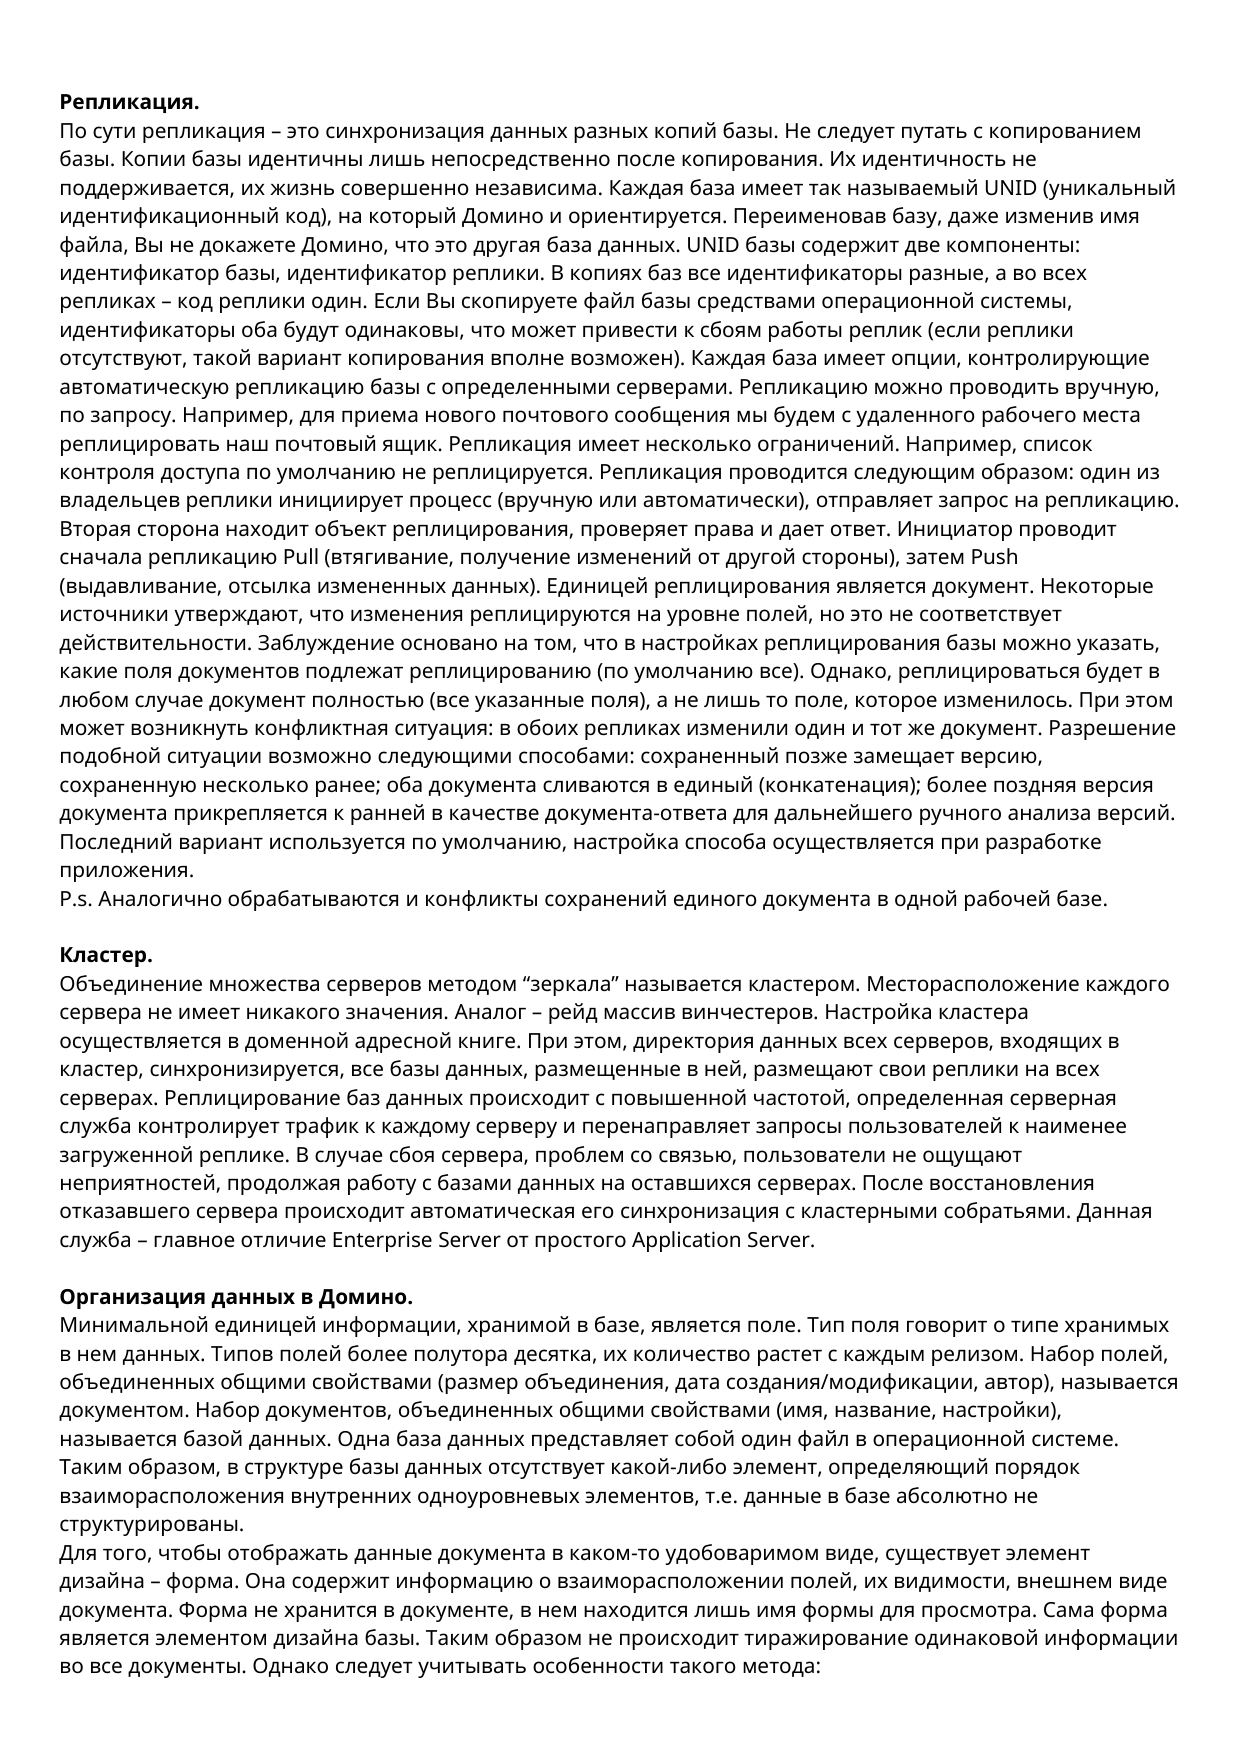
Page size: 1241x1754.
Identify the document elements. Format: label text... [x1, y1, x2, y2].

text Репликация. По сути репликация – это синхронизация данных разных копий базы. Не следует путать с копированием базы. Копии базы идентичны лишь непосредственно после копирования. Их идентичность не поддерживается, их жизнь совершенно независима. Каждая база имеет так называемый UNID (уникальный идентификационный код), на который Домино и ориентируется. Переименовав базу, даже изменив имя файла, Вы не докажете Домино, что это другая база данных. UNID базы содержит две компоненты: идентификатор базы, идентификатор реплики. В копиях баз все идентификаторы разные, а во всех репликах – код реплики один. Если Вы скопируете файл базы средствами операционной системы, идентификаторы оба будут одинаковы, что может привести к сбоям работы реплик (если реплики отсутствуют, такой вариант копирования вполне возможен). Каждая база имеет опции, контролирующие автоматическую репликацию базы с определенными серверами. Репликацию можно проводить вручную, по запросу. Например, для приема нового почтового сообщения мы будем с удаленного рабочего места реплицировать наш почтовый ящик. Репликация имеет несколько ограничений. Например, список контроля доступа по умолчанию не реплицируется. Репликация проводится следующим образом: один из владельцев реплики инициирует процесс (вручную или автоматически), отправляет запрос на репликацию. Вторая сторона находит объект реплицирования, проверяет права и дает ответ. Инициатор проводит сначала репликацию Pull (втягивание, получение изменений от другой стороны), затем Push (выдавливание, отсылка измененных данных). Единицей реплицирования является документ. Некоторые источники утверждают, что изменения реплицируются на уровне полей, но это не соответствует действительности. Заблуждение основано на том, что в настройках реплицирования базы можно указать, какие поля документов подлежат реплицированию (по умолчанию все). Однако, реплицироваться будет в любом случае документ полностью (все указанные поля), а не лишь то поле, которое изменилось. При этом может возникнуть конфликтная ситуация: в обоих репликах изменили один и тот же документ. Разрешение подобной ситуации возможно следующими способами: сохраненный позже замещает версию, сохраненную несколько ранее; оба документа сливаются в единый (конкатенация); более поздняя версия документа прикрепляется к ранней в качестве документа-ответа для дальнейшего ручного анализа версий. Последний вариант используется по умолчанию, настройка способа осуществляется при разработке приложения. P.s. Аналогично обрабатываются и конфликты сохранений единого документа в одной рабочей базе. Кластер. Объединение множества серверов методом “зеркала” называется кластером. Месторасположение каждого сервера не имеет никакого значения. Аналог – рейд массив винчестеров. Настройка кластера осуществляется в доменной адресной книге. При этом, директория данных всех серверов, входящих в кластер, синхронизируется, все базы данных, размещенные в ней, размещают свои реплики на всех серверах. Реплицирование баз данных происходит с повышенной частотой, определенная серверная служба контролирует трафик к каждому серверу и перенаправляет запросы пользователей к наименее загруженной реплике. В случае сбоя сервера, проблем со связью, пользователи не ощущают неприятностей, продолжая работу с базами данных на оставшихся серверах. После восстановления отказавшего сервера происходит автоматическая его синхронизация с кластерными собратьями. Данная служба – главное отличие Enterprise Server от простого Application Server. Организация данных в Домино. Минимальной единицей информации, хранимой в базе, является поле. Тип поля говорит о типе хранимых в нем данных. Типов полей более полутора десятка, их количество растет с каждым релизом. Набор полей, объединенных общими свойствами (размер объединения, дата создания/модификации, автор), называется документом. Набор документов, объединенных общими свойствами (имя, название, настройки), называется базой данных. Одна база данных представляет собой один файл в операционной системе. Таким образом, в структуре базы данных отсутствует какой-либо элемент, определяющий порядок взаиморасположения внутренних одноуровневых элементов, т.е. данные в базе абсолютно не структурированы. Для того, чтобы отображать данные документа в каком-то удобоваримом виде, существует элемент дизайна – форма. Она содержит информацию о взаиморасположении полей, их видимости, внешнем виде документа. Форма не хранится в документе, в нем находится лишь имя формы для просмотра. Сама форма является элементом дизайна базы. Таким образом не происходит тиражирование одинаковой информации во все документы. Однако следует учитывать особенности такого метода: [59, 59, 1181, 1680]
